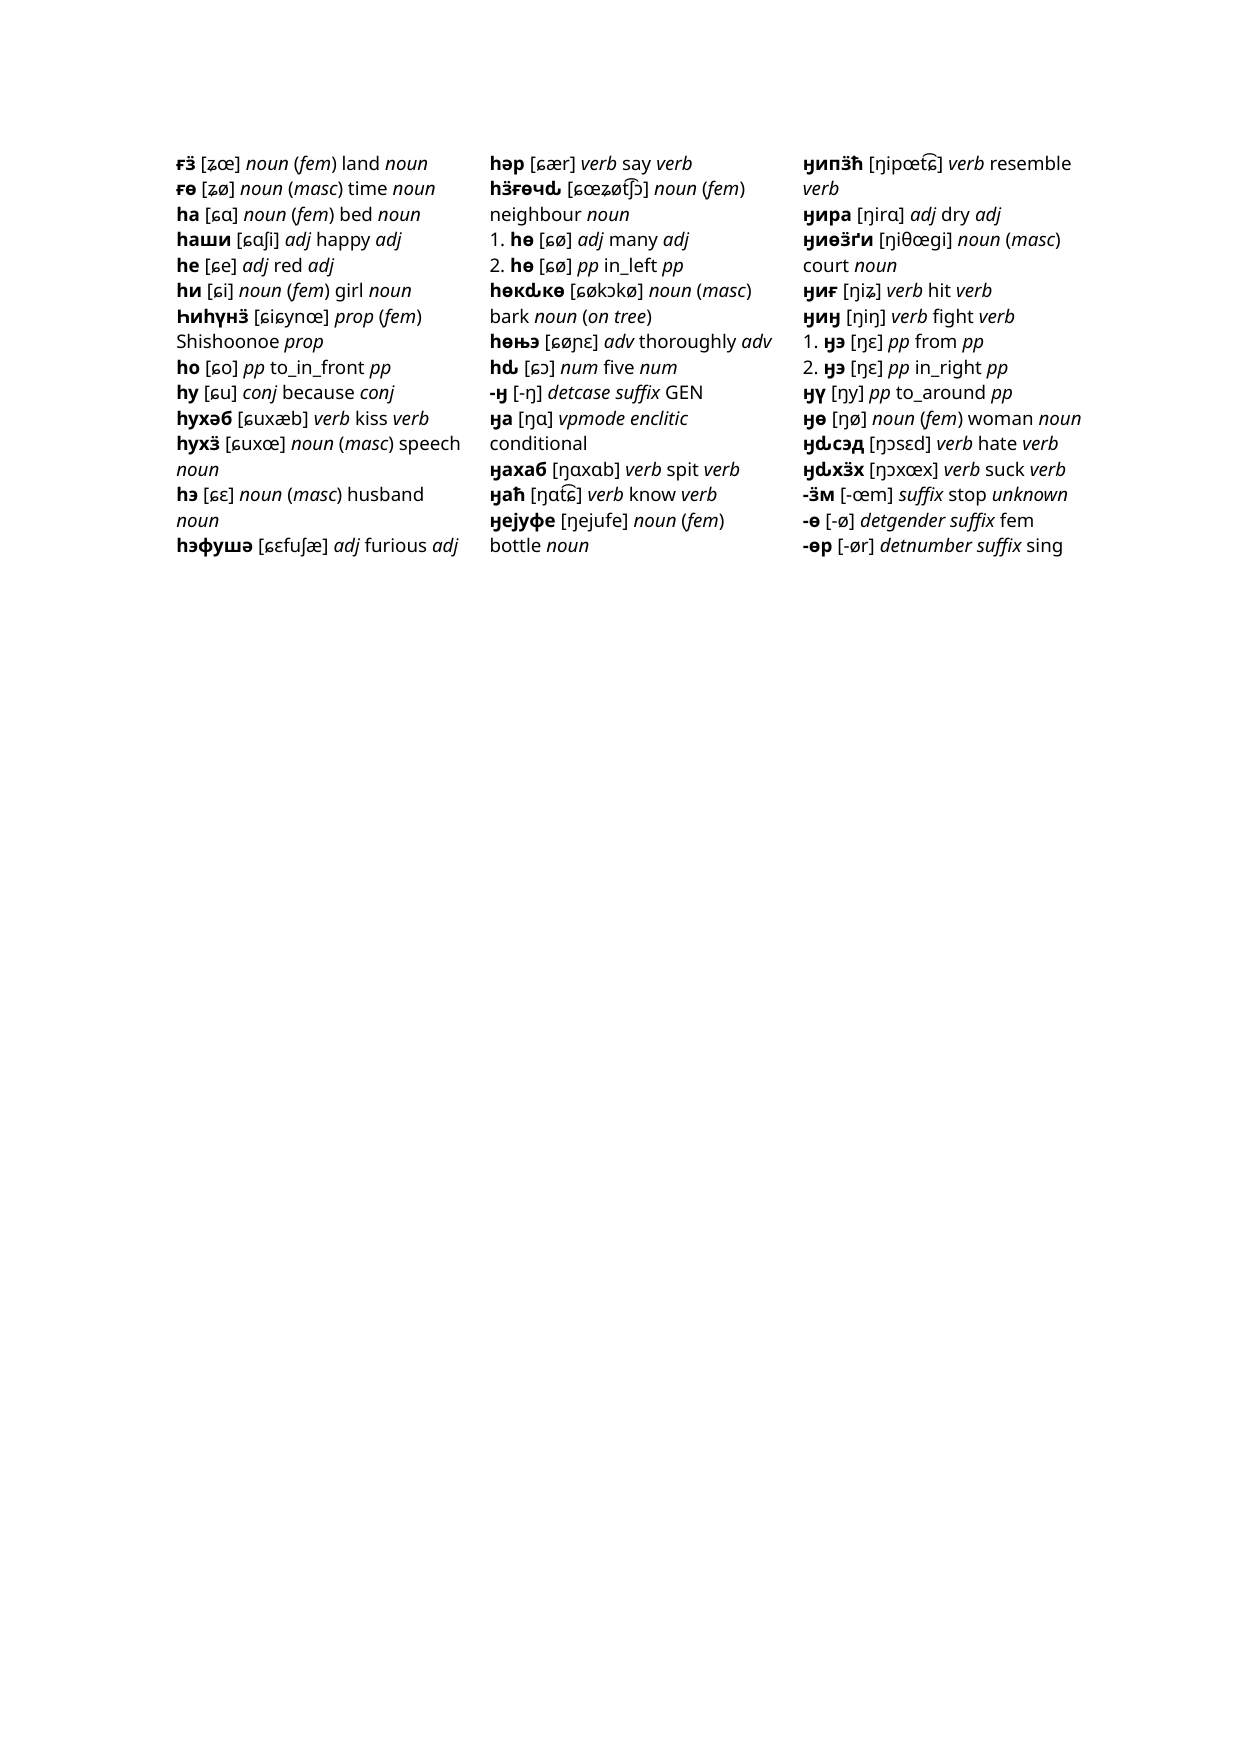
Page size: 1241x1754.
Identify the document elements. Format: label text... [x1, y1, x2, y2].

text һэ [ɕɛ] noun (masc) husband noun [176, 482, 463, 533]
text ӈа [ŋɑ] vpmode enclitic conditional [489, 405, 777, 456]
text ӈејуфе [ŋejufe] noun (fem) bottle noun [489, 507, 777, 558]
text ӈиѳӟґи [ŋiθœɡi] noun (masc) court noun [803, 227, 1090, 278]
text һаши [ɕɑʃi] adj happy adj [176, 227, 463, 252]
text 1. һө [ɕø] adj many adj [489, 227, 777, 252]
text һәр [ɕær] verb say verb [489, 150, 777, 176]
text -ө [-ø] detgender suffix fem [803, 507, 1090, 533]
text ӈԃсэд [ŋɔsɛd] verb hate verb [803, 431, 1090, 456]
text һу [ɕu] conj because conj [176, 380, 463, 405]
text һа [ɕɑ] noun (fem) bed noun [176, 201, 463, 227]
text ӈипӟћ [ŋipœt͡ɕ] verb resemble verb [803, 150, 1090, 201]
text һэфушә [ɕɛfuʃæ] adj furious adj [176, 533, 463, 558]
text ӈү [ŋy] pp to_around pp [803, 380, 1090, 405]
text ӈахаб [ŋɑxɑb] verb spit verb [489, 456, 777, 482]
text һөкԃкө [ɕøkɔkø] noun (masc) bark noun (on tree) [489, 278, 777, 329]
text һи [ɕi] noun (fem) girl noun [176, 278, 463, 303]
text ӈира [ŋirɑ] adj dry adj [803, 201, 1090, 227]
text Һиһүнӟ [ɕiɕynœ] prop (fem) Shishoonoe prop [176, 303, 463, 354]
text һԃ [ɕɔ] num five num [489, 354, 777, 380]
text -ӟм [-œm] suffix stop unknown [803, 482, 1090, 507]
text 2. ӈэ [ŋɛ] pp in_right pp [803, 354, 1090, 380]
text һухӟ [ɕuxœ] noun (masc) speech noun [176, 431, 463, 482]
text һөњэ [ɕøɲɛ] adv thoroughly adv [489, 329, 777, 354]
text ӈиӈ [ŋiŋ] verb fight verb [803, 303, 1090, 329]
text 2. һө [ɕø] pp in_left pp [489, 252, 777, 278]
text ғӟ [ʑœ] noun (fem) land noun [176, 150, 463, 176]
text ӈиғ [ŋiʑ] verb hit verb [803, 278, 1090, 303]
text ӈө [ŋø] noun (fem) woman noun [803, 405, 1090, 431]
text ӈаћ [ŋɑt͡ɕ] verb know verb [489, 482, 777, 507]
text һе [ɕe] adj red adj [176, 252, 463, 278]
text 1. ӈэ [ŋɛ] pp from pp [803, 329, 1090, 354]
text ғө [ʑø] noun (masc) time noun [176, 176, 463, 201]
text һӟғөчԃ [ɕœʑøt͡ʃɔ] noun (fem) neighbour noun [489, 176, 777, 227]
text -өр [-ør] detnumber suffix sing [803, 533, 1090, 558]
text ӈԃхӟх [ŋɔxœx] verb suck verb [803, 456, 1090, 482]
text -ӈ [-ŋ] detcase suffix GEN [489, 380, 777, 405]
text һо [ɕo] pp to_in_front pp [176, 354, 463, 380]
text һухәб [ɕuxæb] verb kiss verb [176, 405, 463, 431]
